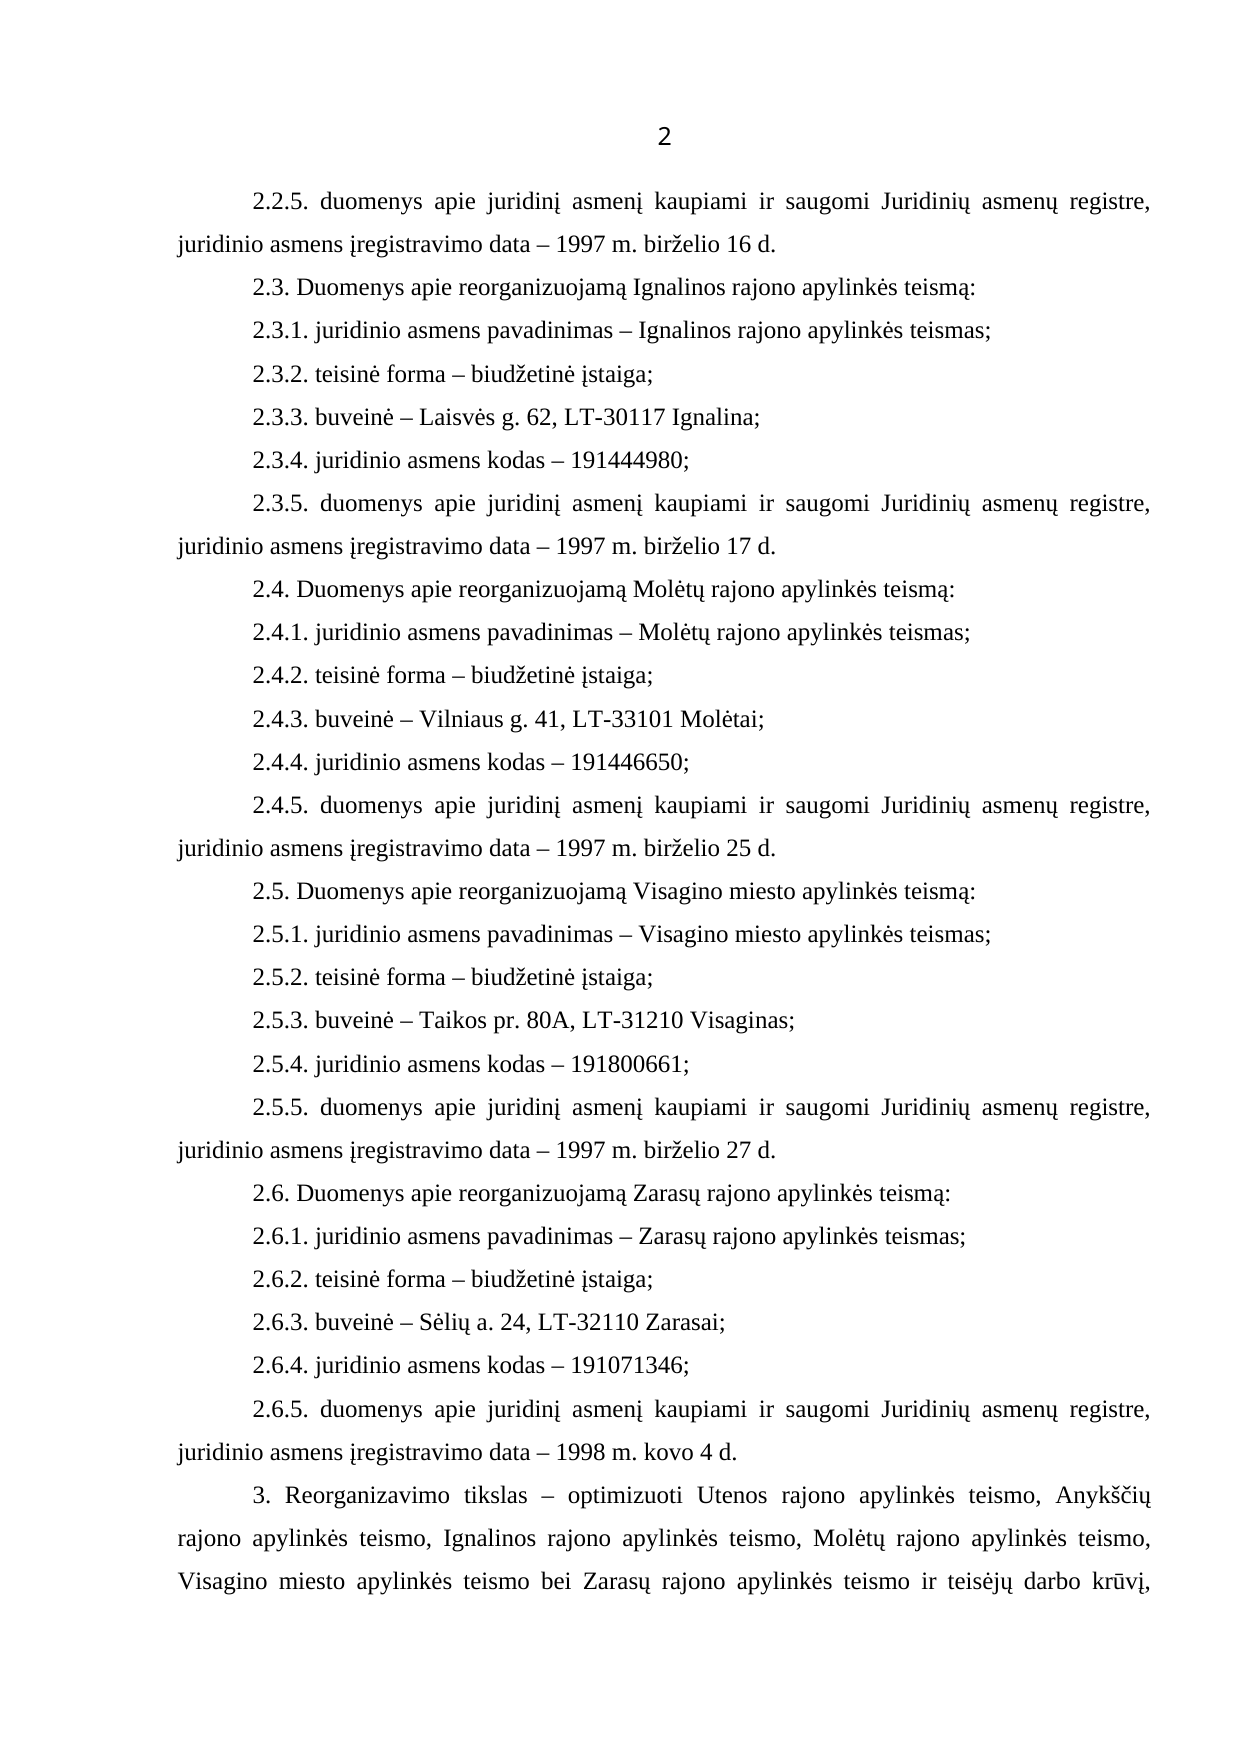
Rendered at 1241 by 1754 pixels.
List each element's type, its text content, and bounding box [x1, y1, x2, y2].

text 2.6.2. teisinė forma – biudžetinė įstaiga; [177, 1264, 1152, 1293]
text 2.3.4. juridinio asmens kodas – 191444980; [177, 445, 1152, 474]
text 2.3.2. teisinė forma – biudžetinė įstaiga; [177, 359, 1152, 387]
text 2.4.2. teisinė forma – biudžetinė įstaiga; [177, 661, 1152, 689]
text 2.5.2. teisinė forma – biudžetinė įstaiga; [177, 962, 1152, 991]
text 2.3.3. buveinė – Laisvės g. 62, LT-30117 Ignalina; [177, 402, 1152, 431]
text 2.3. Duomenys apie reorganizuojamą Ignalinos rajono apylinkės teismą: [177, 272, 1152, 301]
text 2.6.5. duomenys apie juridinį asmenį kaupiami ir saugomi Juridinių asmenų registre, juridinio asmens įregistravimo data – 1998 m. kovo 4 d. [177, 1394, 1152, 1466]
text 2.4.4. juridinio asmens kodas – 191446650; [177, 747, 1152, 776]
text 2.5.4. juridinio asmens kodas – 191800661; [177, 1049, 1152, 1077]
text 3. Reorganizavimo tikslas – optimizuoti Utenos rajono apylinkės teismo, Anykščių rajono apylinkės teismo, Ignalinos rajono apylinkės teismo, Molėtų rajono apylinkės teismo, Visagino miesto apylinkės teismo bei Zarasų rajono apylinkės teismo ir teisėjų darbo krūvį, [177, 1480, 1152, 1595]
text 2.6.3. buveinė – Sėlių a. 24, LT-32110 Zarasai; [177, 1307, 1152, 1336]
text 2.4.1. juridinio asmens pavadinimas – Molėtų rajono apylinkės teismas; [177, 617, 1152, 646]
text 2.5. Duomenys apie reorganizuojamą Visagino miesto apylinkės teismą: [177, 876, 1152, 905]
text 2.6. Duomenys apie reorganizuojamą Zarasų rajono apylinkės teismą: [177, 1178, 1152, 1207]
text 2.4.5. duomenys apie juridinį asmenį kaupiami ir saugomi Juridinių asmenų registre, juridinio asmens įregistravimo data – 1997 m. birželio 25 d. [177, 790, 1152, 862]
text 2.6.1. juridinio asmens pavadinimas – Zarasų rajono apylinkės teismas; [177, 1221, 1152, 1250]
text 2.5.1. juridinio asmens pavadinimas – Visagino miesto apylinkės teismas; [177, 919, 1152, 948]
text 2.5.5. duomenys apie juridinį asmenį kaupiami ir saugomi Juridinių asmenų registre, juridinio asmens įregistravimo data – 1997 m. birželio 27 d. [177, 1092, 1152, 1164]
text 2.4. Duomenys apie reorganizuojamą Molėtų rajono apylinkės teismą: [177, 574, 1152, 603]
text 2.4.3. buveinė – Vilniaus g. 41, LT-33101 Molėtai; [177, 704, 1152, 732]
text 2.6.4. juridinio asmens kodas – 191071346; [177, 1351, 1152, 1379]
text 2.2.5. duomenys apie juridinį asmenį kaupiami ir saugomi Juridinių asmenų registre, juridinio asmens įregistravimo data – 1997 m. birželio 16 d. [177, 186, 1152, 258]
text 2.5.3. buveinė – Taikos pr. 80A, LT-31210 Visaginas; [177, 1006, 1152, 1034]
text 2.3.5. duomenys apie juridinį asmenį kaupiami ir saugomi Juridinių asmenų registre, juridinio asmens įregistravimo data – 1997 m. birželio 17 d. [177, 488, 1152, 560]
text 2.3.1. juridinio asmens pavadinimas – Ignalinos rajono apylinkės teismas; [177, 316, 1152, 344]
